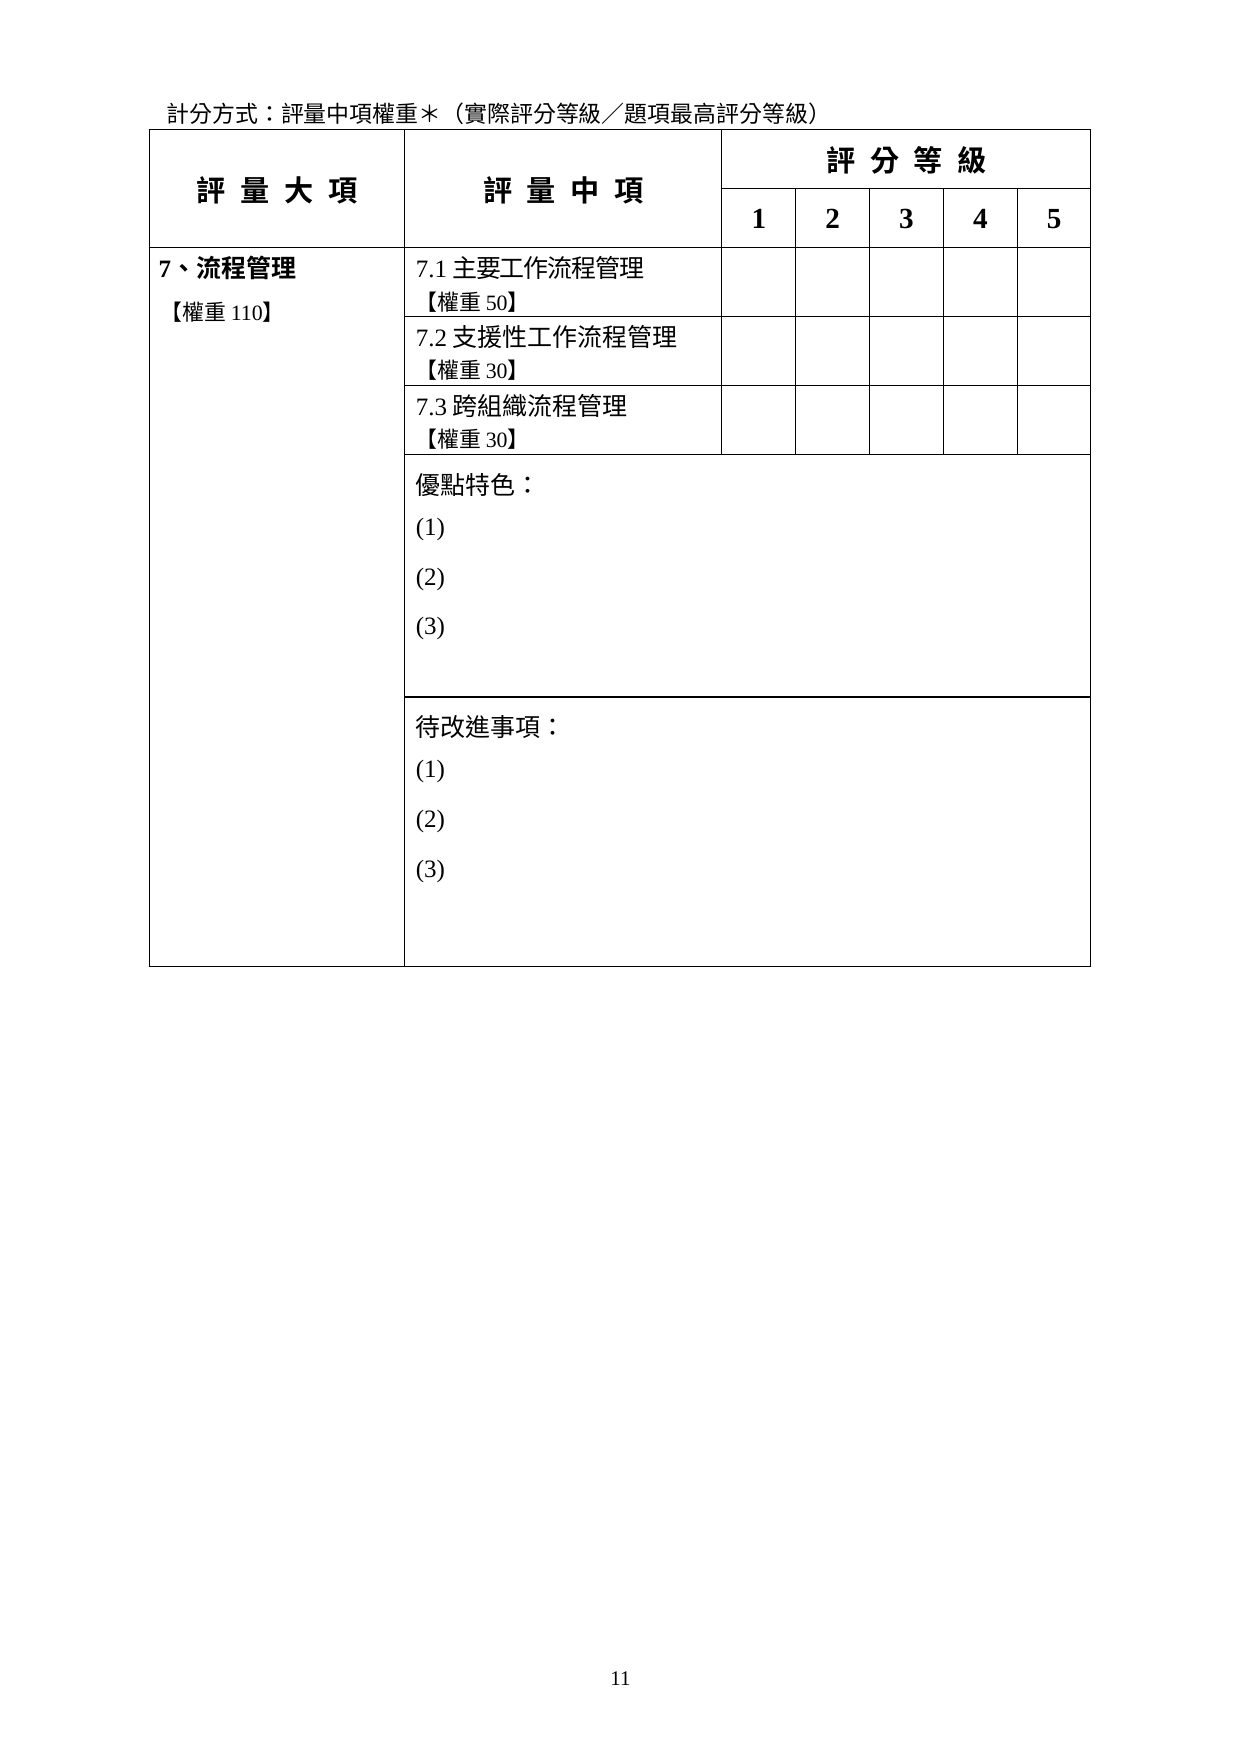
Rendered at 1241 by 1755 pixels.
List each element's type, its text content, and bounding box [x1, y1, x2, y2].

table_cell [1018, 317, 1090, 385]
table_cell 3 [870, 189, 943, 247]
table_header 評 量 中 項 [405, 130, 721, 247]
table_cell [944, 317, 1017, 385]
text 計分方式：評量中項權重＊（實際評分等級／題項最高評分等級） [166, 96, 1089, 129]
table_cell [870, 248, 943, 316]
table_cell 7.2支援性工作流程管理 【權重30】 [405, 317, 721, 385]
table_cell [722, 317, 795, 385]
table_cell 7.1主要工作流程管理 【權重50】 [405, 248, 721, 316]
table_cell [870, 386, 943, 454]
table_cell 5 [1018, 189, 1090, 247]
table_cell 1 [722, 189, 795, 247]
table_cell [722, 248, 795, 316]
table_cell 4 [944, 189, 1017, 247]
table_cell 2 [796, 189, 869, 247]
table_cell [796, 386, 869, 454]
table_cell [1018, 248, 1090, 316]
table_cell 7.3跨組織流程管理 【權重30】 [405, 386, 721, 454]
table_cell [944, 248, 1017, 316]
table_cell [722, 386, 795, 454]
table_cell 待改進事項： [405, 698, 1090, 966]
table_cell 7、流程管理 【權重110】 [150, 248, 404, 966]
table_cell [944, 386, 1017, 454]
table_cell [870, 317, 943, 385]
table_header 評 量 大 項 [150, 130, 404, 247]
table_cell 優點特色： [405, 455, 1090, 696]
table_cell [1018, 386, 1090, 454]
table_cell [796, 317, 869, 385]
table_cell [796, 248, 869, 316]
table_header 評 分 等 級 [722, 130, 1090, 188]
